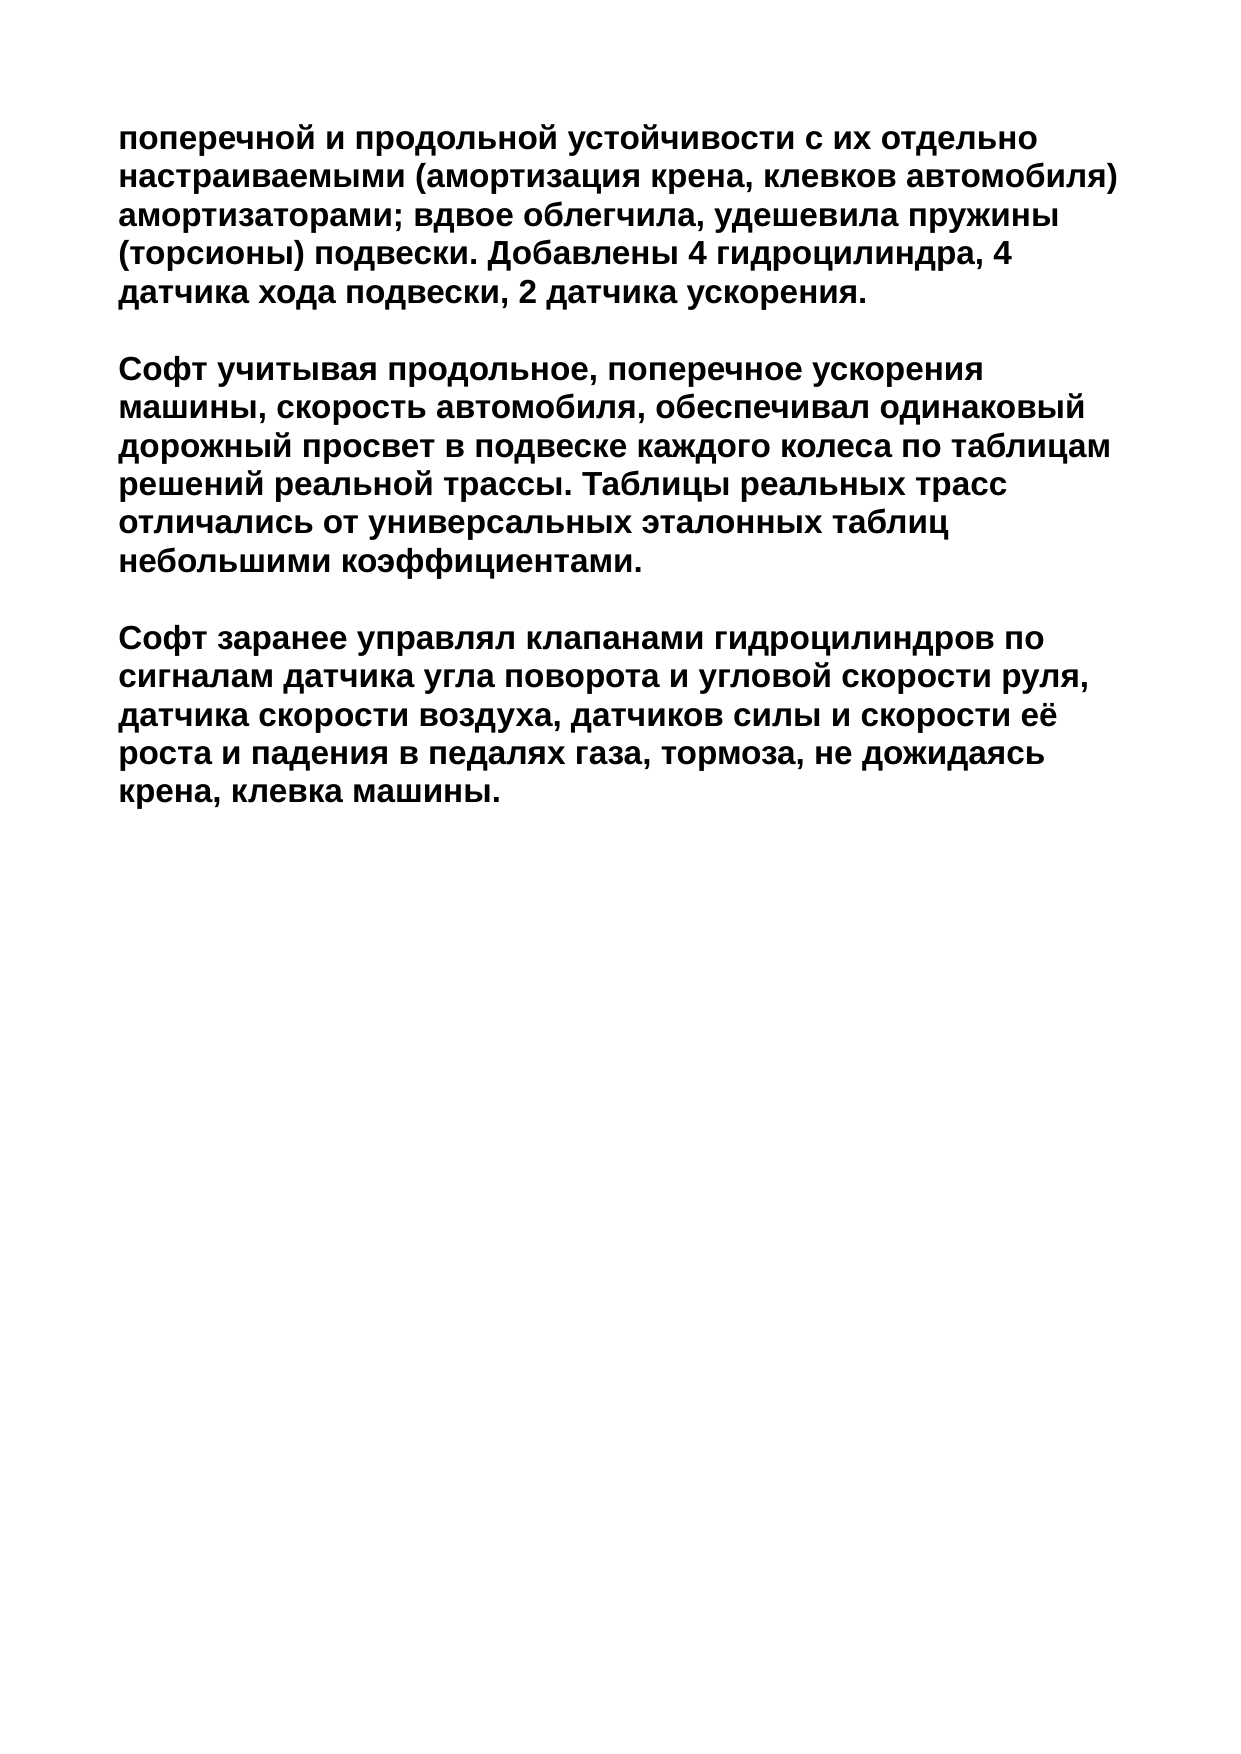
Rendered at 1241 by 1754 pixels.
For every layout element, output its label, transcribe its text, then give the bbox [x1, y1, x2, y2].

text Софт заранее управлял клапанами гидроцилиндров по сигналам датчика угла поворота и угловой скорости руля, датчика скорости воздуха, датчиков силы и скорости её роста и падения в педалях газа, тормоза, не дожидаясь крена, клевка машины. [118, 618, 1122, 810]
text поперечной и продольной устойчивости с их отдельно настраиваемыми (амортизация крена, клевков автомобиля) амортизаторами; вдвое облегчила, удешевила пружины (торсионы) подвески. Добавлены 4 гидроцилиндра, 4 датчика хода подвески, 2 датчика ускорения. [118, 118, 1122, 310]
text Софт учитывая продольное, поперечное ускорения машины, скорость автомобиля, обеспечивал одинаковый дорожный просвет в подвеске каждого колеса по таблицам решений реальной трассы. Таблицы реальных трасс отличались от универсальных эталонных таблиц небольшими коэффициентами. [118, 349, 1122, 579]
